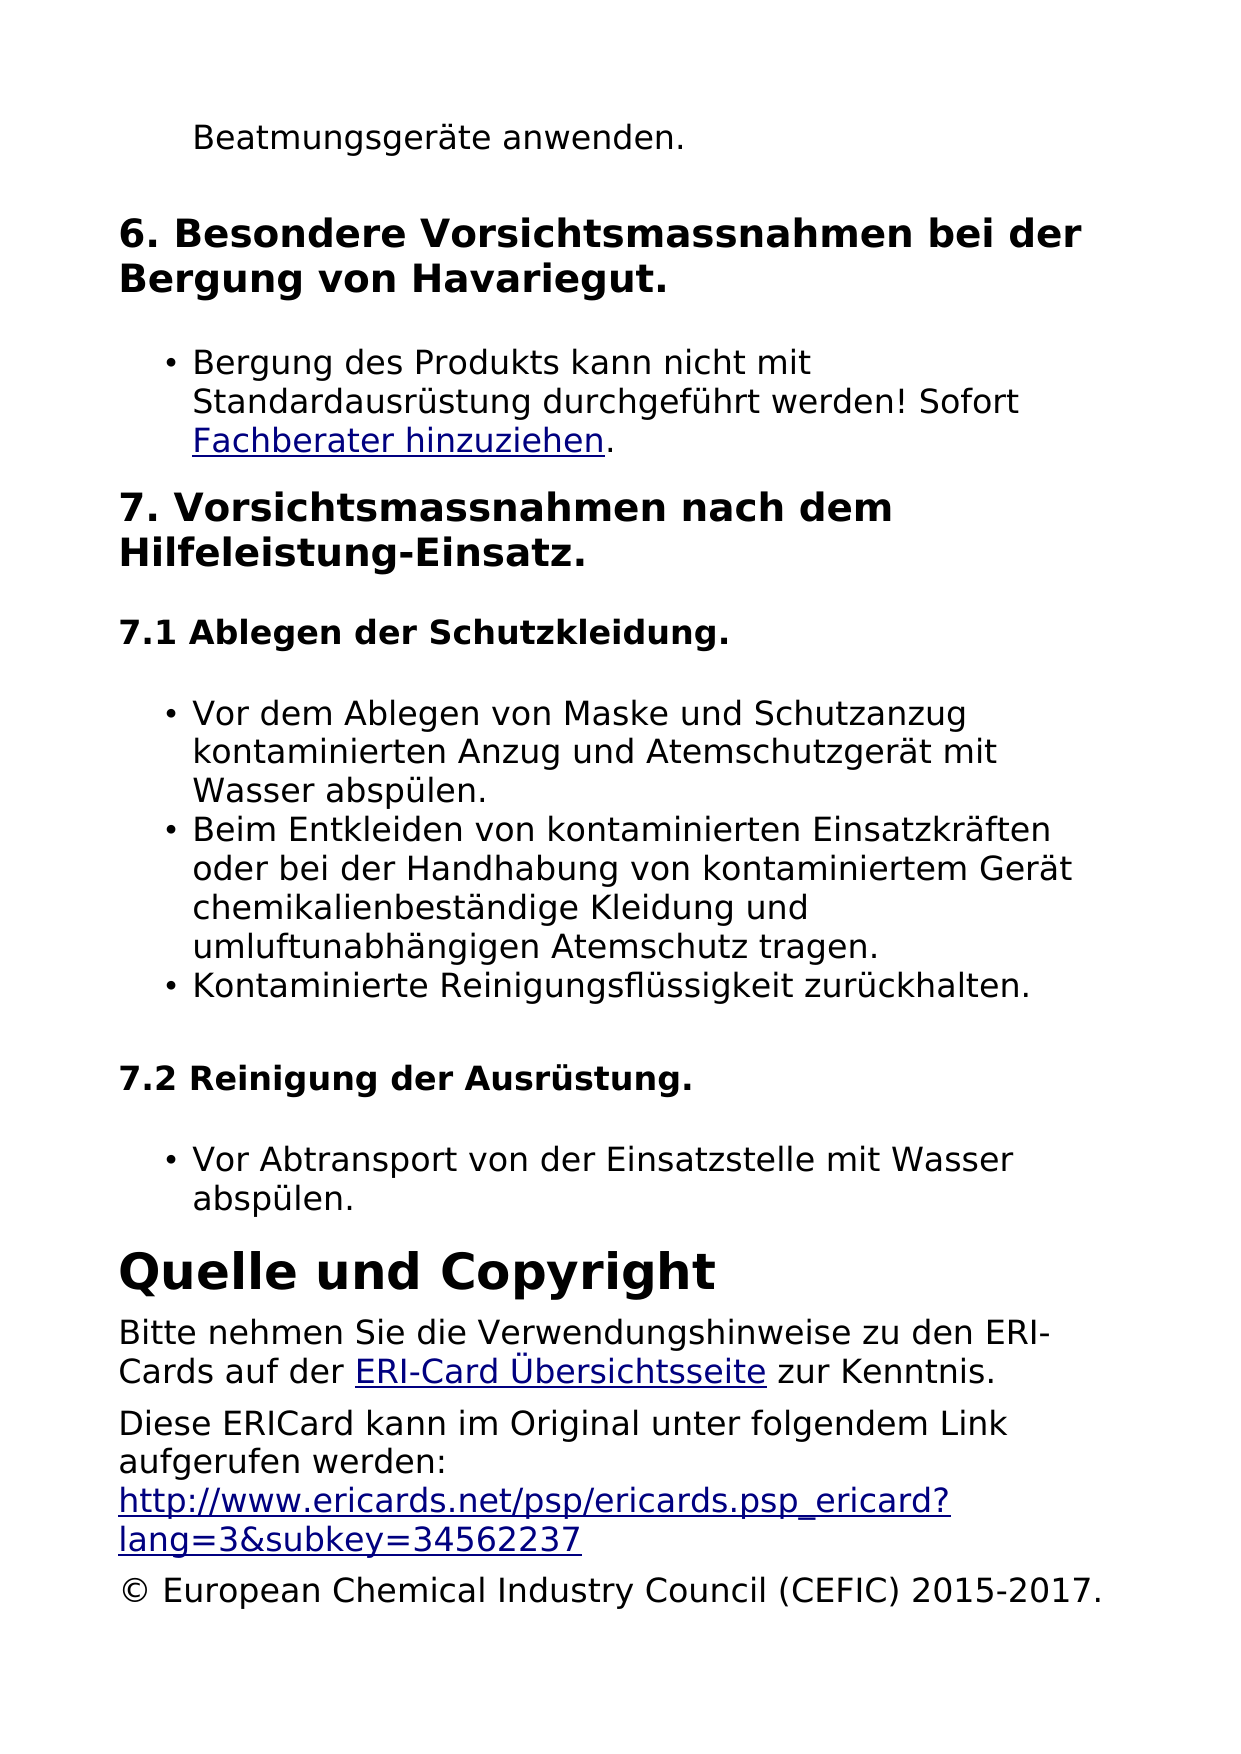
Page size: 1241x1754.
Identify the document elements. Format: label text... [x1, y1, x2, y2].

list Kontaminierte Reinigungsflüssigkeit zurückhalten. [177, 966, 1122, 1005]
subtitle 7.1 Ablegen der Schutzkleidung. [118, 613, 1122, 652]
subtitle Quelle und Copyright [118, 1243, 1122, 1301]
subtitle 7.2 Reinigung der Ausrüstung. [118, 1059, 1122, 1098]
text Bitte nehmen Sie die Verwendungshinweise zu den ERI-Cards auf der ERI-Card Übersichtsseite zur Kenntnis. [118, 1314, 1122, 1391]
list Bergung des Produkts kann nicht mit Standardausrüstung durchgeführt werden! Sofort Fachberater hinzuziehen. [177, 344, 1122, 460]
list Vor dem Ablegen von Maske und Schutzanzug kontaminierten Anzug und Atemschutzgerät mit Wasser abspülen. [177, 694, 1122, 811]
list Vor Abtransport von der Einsatzstelle mit Wasser abspülen. [177, 1140, 1122, 1218]
list Beim Entkleiden von kontaminierten Einsatzkräften oder bei der Handhabung von kontaminiertem Gerät chemikalienbeständige Kleidung und umluftunabhängigen Atemschutz tragen. [177, 811, 1122, 966]
subtitle 6. Besondere Vorsichtsmassnahmen bei der Bergung von Havariegut. [118, 211, 1122, 302]
subtitle 7. Vorsichtsmassnahmen nach dem Hilfeleistung-Einsatz. [118, 485, 1122, 576]
text © European Chemical Industry Council (CEFIC) 2015-2017. [118, 1572, 1122, 1611]
text Diese ERICard kann im Original unter folgendem Link aufgerufen werden: http://www.ericards.net/psp/ericards.psp_ericard?lang=3&subkey=34562237 [118, 1404, 1122, 1559]
list Beatmungsgeräte anwenden. [177, 118, 1122, 157]
